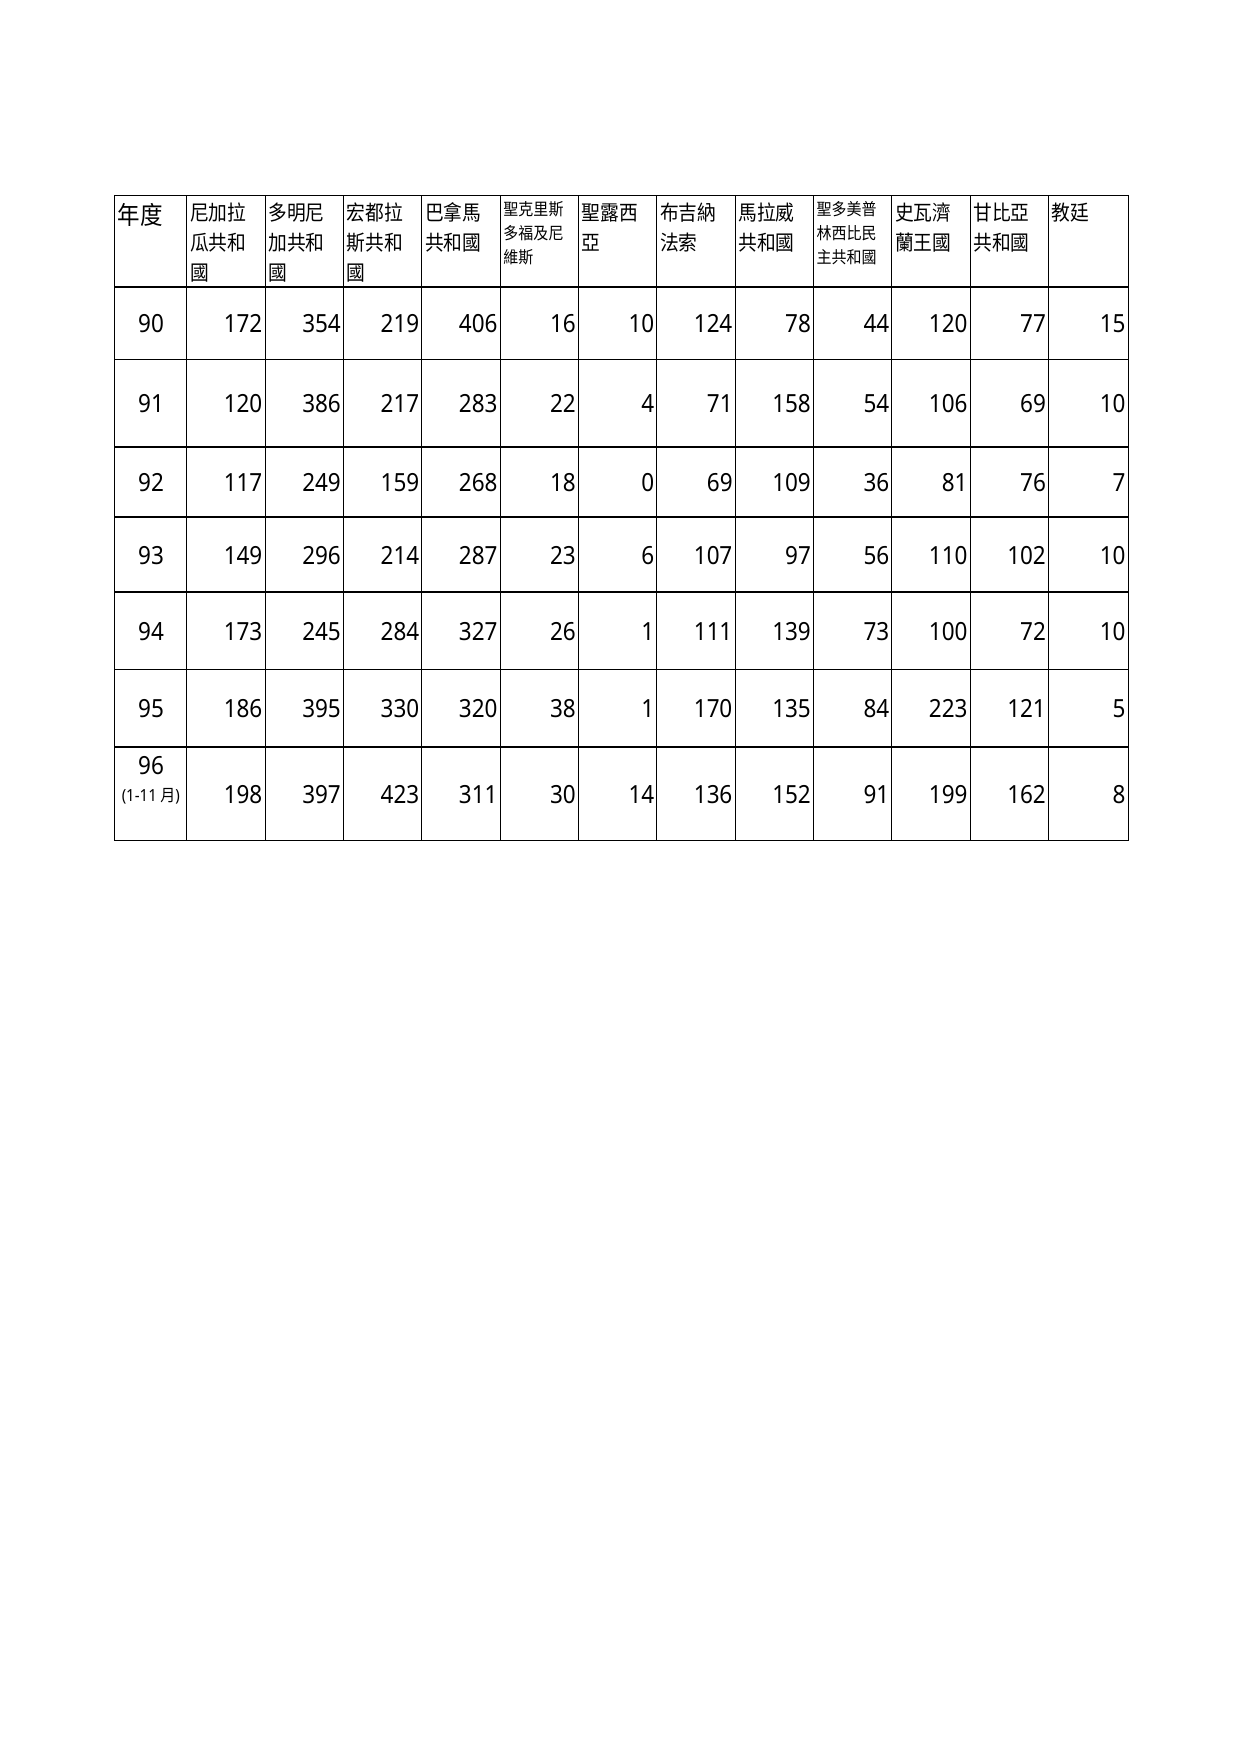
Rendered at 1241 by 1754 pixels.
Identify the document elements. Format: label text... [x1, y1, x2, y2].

table_cell 135 [736, 670, 813, 746]
table_cell 4 [579, 360, 656, 446]
table_cell 109 [736, 448, 813, 516]
table_cell 172 [187, 288, 265, 359]
table_cell 296 [266, 518, 343, 591]
table_header 甘比亞共和國 [971, 196, 1048, 286]
table_cell 149 [187, 518, 265, 591]
table_cell 26 [501, 593, 578, 669]
table_cell 121 [971, 670, 1048, 746]
table_cell 327 [422, 593, 500, 669]
table_cell 198 [187, 748, 265, 840]
table_cell 423 [344, 748, 421, 840]
table_cell 0 [579, 448, 656, 516]
table_cell 14 [579, 748, 656, 840]
table_cell 84 [814, 670, 891, 746]
table_cell 386 [266, 360, 343, 446]
table_cell 22 [501, 360, 578, 446]
table_cell 330 [344, 670, 421, 746]
table_cell 158 [736, 360, 813, 446]
table_cell 78 [736, 288, 813, 359]
table_cell 95 [115, 670, 186, 746]
table_cell 124 [657, 288, 735, 359]
table_cell 217 [344, 360, 421, 446]
table_cell 100 [892, 593, 970, 669]
table_cell 15 [1049, 288, 1128, 359]
table_cell 162 [971, 748, 1048, 840]
table_cell 223 [892, 670, 970, 746]
table_cell 173 [187, 593, 265, 669]
table_header 聖露西亞 [579, 196, 656, 286]
table_cell 245 [266, 593, 343, 669]
table_cell 23 [501, 518, 578, 591]
table_cell 10 [1049, 593, 1128, 669]
table_cell 54 [814, 360, 891, 446]
table_cell 91 [814, 748, 891, 840]
table_cell 77 [971, 288, 1048, 359]
table_cell 30 [501, 748, 578, 840]
table_cell 69 [657, 448, 735, 516]
table_header 尼加拉瓜共和國 [187, 196, 265, 286]
table_header 宏都拉斯共和國 [344, 196, 421, 286]
table_cell 120 [892, 288, 970, 359]
table_cell 10 [579, 288, 656, 359]
table_cell 395 [266, 670, 343, 746]
table_cell 283 [422, 360, 500, 446]
table_cell 38 [501, 670, 578, 746]
table_cell 76 [971, 448, 1048, 516]
table_header 教廷 [1049, 196, 1128, 286]
table_cell 214 [344, 518, 421, 591]
table_cell 44 [814, 288, 891, 359]
table_cell 10 [1049, 360, 1128, 446]
table_cell 36 [814, 448, 891, 516]
table_cell 111 [657, 593, 735, 669]
table_cell 56 [814, 518, 891, 591]
table_cell 69 [971, 360, 1048, 446]
table_cell 107 [657, 518, 735, 591]
table_header 史瓦濟蘭王國 [892, 196, 970, 286]
table_cell 96 (1-11月) [115, 748, 186, 840]
table_cell 1 [579, 593, 656, 669]
table_cell 81 [892, 448, 970, 516]
table_cell 16 [501, 288, 578, 359]
table_cell 186 [187, 670, 265, 746]
table_cell 136 [657, 748, 735, 840]
table_cell 199 [892, 748, 970, 840]
table_cell 72 [971, 593, 1048, 669]
table_cell 102 [971, 518, 1048, 591]
table_cell 8 [1049, 748, 1128, 840]
table_cell 110 [892, 518, 970, 591]
table_cell 397 [266, 748, 343, 840]
table_cell 159 [344, 448, 421, 516]
table_cell 6 [579, 518, 656, 591]
table_header 馬拉威共和國 [736, 196, 813, 286]
table_cell 10 [1049, 518, 1128, 591]
table_cell 249 [266, 448, 343, 516]
table_cell 92 [115, 448, 186, 516]
table_cell 170 [657, 670, 735, 746]
table_header 聖克里斯多福及尼維斯 [501, 196, 578, 286]
table_header 布吉納法索 [657, 196, 735, 286]
table_cell 73 [814, 593, 891, 669]
table_cell 94 [115, 593, 186, 669]
table_cell 287 [422, 518, 500, 591]
table_cell 406 [422, 288, 500, 359]
table_header 多明尼加共和國 [266, 196, 343, 286]
table_cell 97 [736, 518, 813, 591]
table_cell 5 [1049, 670, 1128, 746]
table_cell 71 [657, 360, 735, 446]
table_cell 117 [187, 448, 265, 516]
table_cell 1 [579, 670, 656, 746]
table_cell 91 [115, 360, 186, 446]
table_cell 7 [1049, 448, 1128, 516]
table_cell 106 [892, 360, 970, 446]
table_cell 354 [266, 288, 343, 359]
table_header 年度 [115, 196, 186, 286]
table_cell 311 [422, 748, 500, 840]
table_cell 152 [736, 748, 813, 840]
table_cell 139 [736, 593, 813, 669]
table_cell 93 [115, 518, 186, 591]
table_cell 120 [187, 360, 265, 446]
table_cell 90 [115, 288, 186, 359]
table_cell 320 [422, 670, 500, 746]
table_cell 268 [422, 448, 500, 516]
table_cell 284 [344, 593, 421, 669]
table_cell 219 [344, 288, 421, 359]
table_header 聖多美普林西比民主共和國 [814, 196, 891, 286]
table_header 巴拿馬共和國 [422, 196, 500, 286]
table_cell 18 [501, 448, 578, 516]
